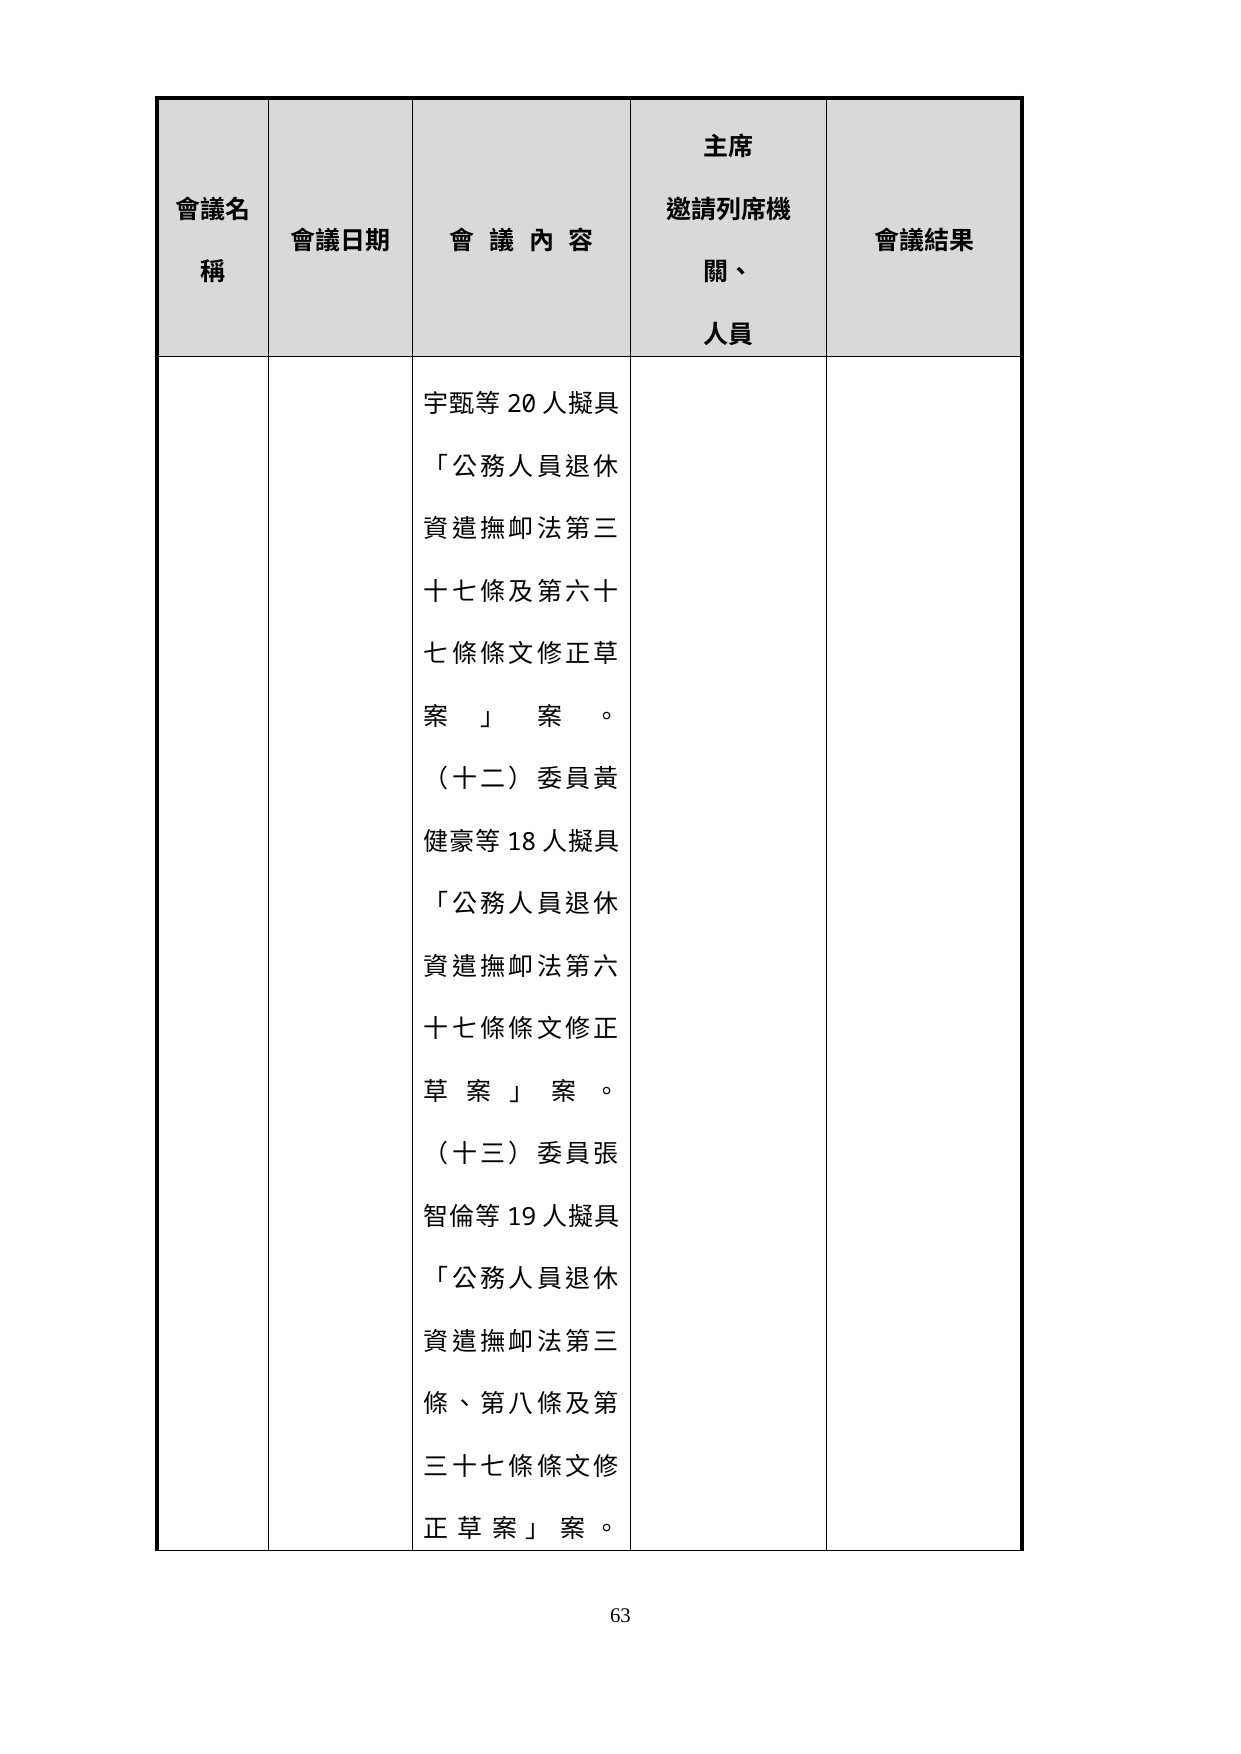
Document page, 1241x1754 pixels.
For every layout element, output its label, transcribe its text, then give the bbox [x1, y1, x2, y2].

table_cell [827, 357, 1020, 1550]
table_cell [159, 357, 268, 1550]
table_header 會議內容 [413, 100, 630, 356]
table_header 會議結果 [827, 100, 1020, 356]
table_header 會議名稱 [159, 100, 268, 356]
table_cell 宇甄等20人擬具「公務人員退休資遣撫卹法第三十七條及第六十七條條文修正草案」案。 （十二）委員黃健豪等18人擬具「公務人員退休資遣撫卹法第六十七條條文修正草案」案。 （十三）委員張智倫等19人擬具「公務人員退休資遣撫卹法第三條、第八條及第三十七條條文修正草案」案。 [413, 357, 630, 1550]
table_header 會議日期 [269, 100, 412, 356]
table_cell [269, 357, 412, 1550]
table_header 主席 邀請列席機關、 人員 [631, 100, 826, 356]
table_cell [631, 357, 826, 1550]
